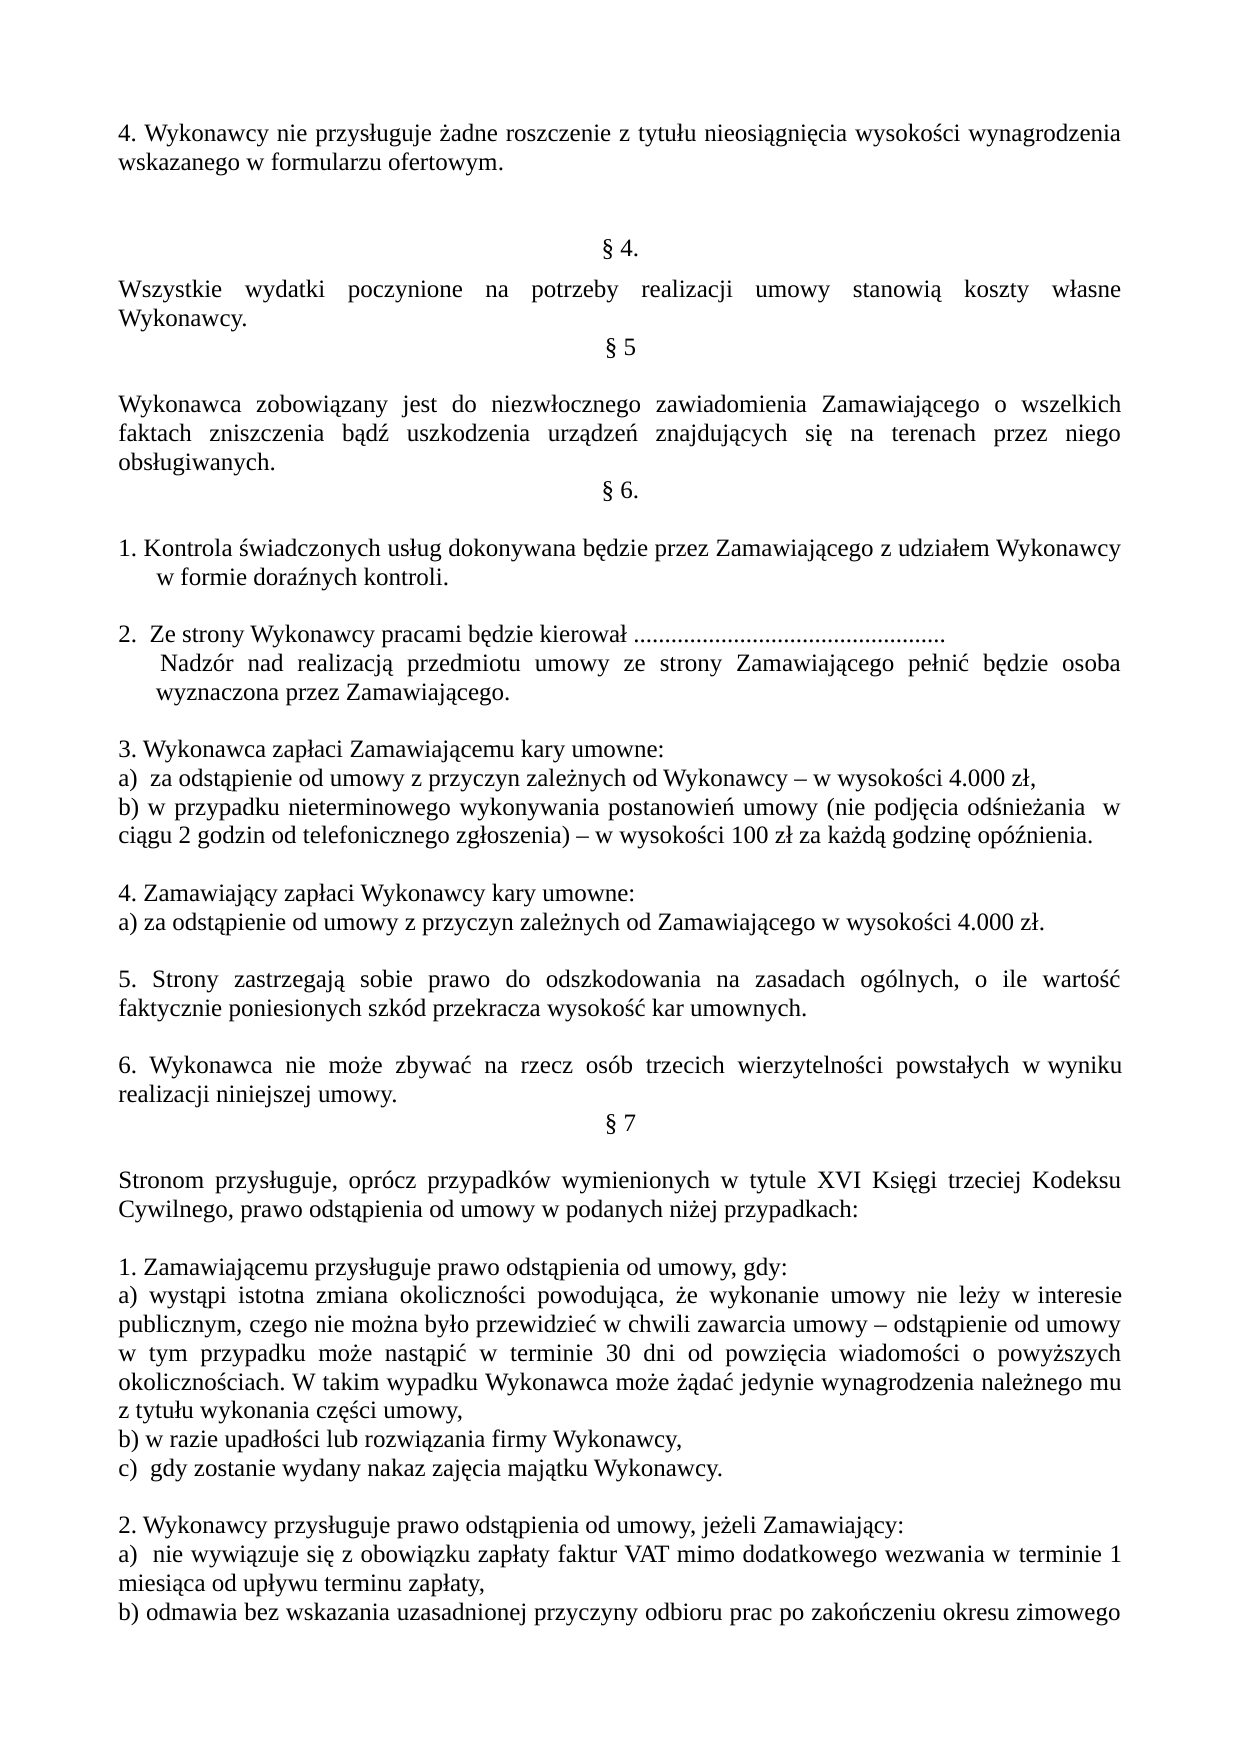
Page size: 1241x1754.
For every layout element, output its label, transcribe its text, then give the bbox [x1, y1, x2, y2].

text 3. Wykonawca zapłaci Zamawiającemu kary umowne: [118, 734, 1122, 763]
text a) wystąpi istotna zmiana okoliczności powodująca, że wykonanie umowy nie leży w interesie publicznym, czego nie można było przewidzieć w chwili zawarcia umowy – odstąpienie od umowy w tym przypadku może nastąpić w terminie 30 dni od powzięcia wiadomości o powyższych okolicznościach. W takim wypadku Wykonawca może żądać jedynie wynagrodzenia należnego mu z tytułu wykonania części umowy, [118, 1281, 1122, 1424]
list Wykonawcy nie przysługuje żadne roszczenie z tytułu nieosiągnięcia wysokości wynagrodzenia wskazanego w formularzu ofertowym. [118, 118, 1122, 176]
text a) za odstąpienie od umowy z przyczyn zależnych od Zamawiającego w wysokości 4.000 zł. [118, 907, 1122, 936]
text § 4. [118, 233, 1122, 262]
text 2. Wykonawcy przysługuje prawo odstąpienia od umowy, jeżeli Zamawiający: [118, 1511, 1122, 1539]
text 2. Ze strony Wykonawcy pracami będzie kierował .................................................. [118, 619, 1122, 648]
text 5. Strony zastrzegają sobie prawo do odszkodowania na zasadach ogólnych, o ile wartość faktycznie poniesionych szkód przekracza wysokość kar umownych. [118, 964, 1122, 1022]
text § 5 [118, 332, 1122, 361]
text 1. Zamawiającemu przysługuje prawo odstąpienia od umowy, gdy: [118, 1252, 1122, 1281]
text b) odmawia bez wskazania uzasadnionej przyczyny odbioru prac po zakończeniu okresu zimowego [118, 1597, 1122, 1626]
text Wszystkie wydatki poczynione na potrzeby realizacji umowy stanowią koszty własne Wykonawcy. [118, 274, 1122, 332]
text Stronom przysługuje, oprócz przypadków wymienionych w tytule XVI Księgi trzeciej Kodeksu Cywilnego, prawo odstąpienia od umowy w podanych niżej przypadkach: [118, 1166, 1122, 1223]
text § 6. [118, 476, 1122, 504]
text c) gdy zostanie wydany nakaz zajęcia majątku Wykonawcy. [118, 1453, 1122, 1482]
text Nadzór nad realizacją przedmiotu umowy ze strony Zamawiającego pełnić będzie osoba wyznaczona przez Zamawiającego. [118, 648, 1122, 706]
text b) w przypadku nieterminowego wykonywania postanowień umowy (nie podjęcia odśnieżania w ciągu 2 godzin od telefonicznego zgłoszenia) – w wysokości 100 zł za każdą godzinę opóźnienia. [118, 792, 1122, 849]
text 6. Wykonawca nie może zbywać na rzecz osób trzecich wierzytelności powstałych w wyniku realizacji niniejszej umowy. [118, 1051, 1122, 1108]
text a) za odstąpienie od umowy z przyczyn zależnych od Wykonawcy – w wysokości 4.000 zł, [118, 763, 1122, 792]
text § 7 [118, 1108, 1122, 1137]
text Wykonawca zobowiązany jest do niezwłocznego zawiadomienia Zamawiającego o wszelkich faktach zniszczenia bądź uszkodzenia urządzeń znajdujących się na terenach przez niego obsługiwanych. [118, 389, 1122, 476]
text b) w razie upadłości lub rozwiązania firmy Wykonawcy, [118, 1424, 1122, 1453]
text 4. Zamawiający zapłaci Wykonawcy kary umowne: [118, 878, 1122, 907]
text a) nie wywiązuje się z obowiązku zapłaty faktur VAT mimo dodatkowego wezwania w terminie 1 miesiąca od upływu terminu zapłaty, [118, 1539, 1122, 1597]
text 1. Kontrola świadczonych usług dokonywana będzie przez Zamawiającego z udziałem Wykonawcy w formie doraźnych kontroli. [118, 533, 1122, 591]
